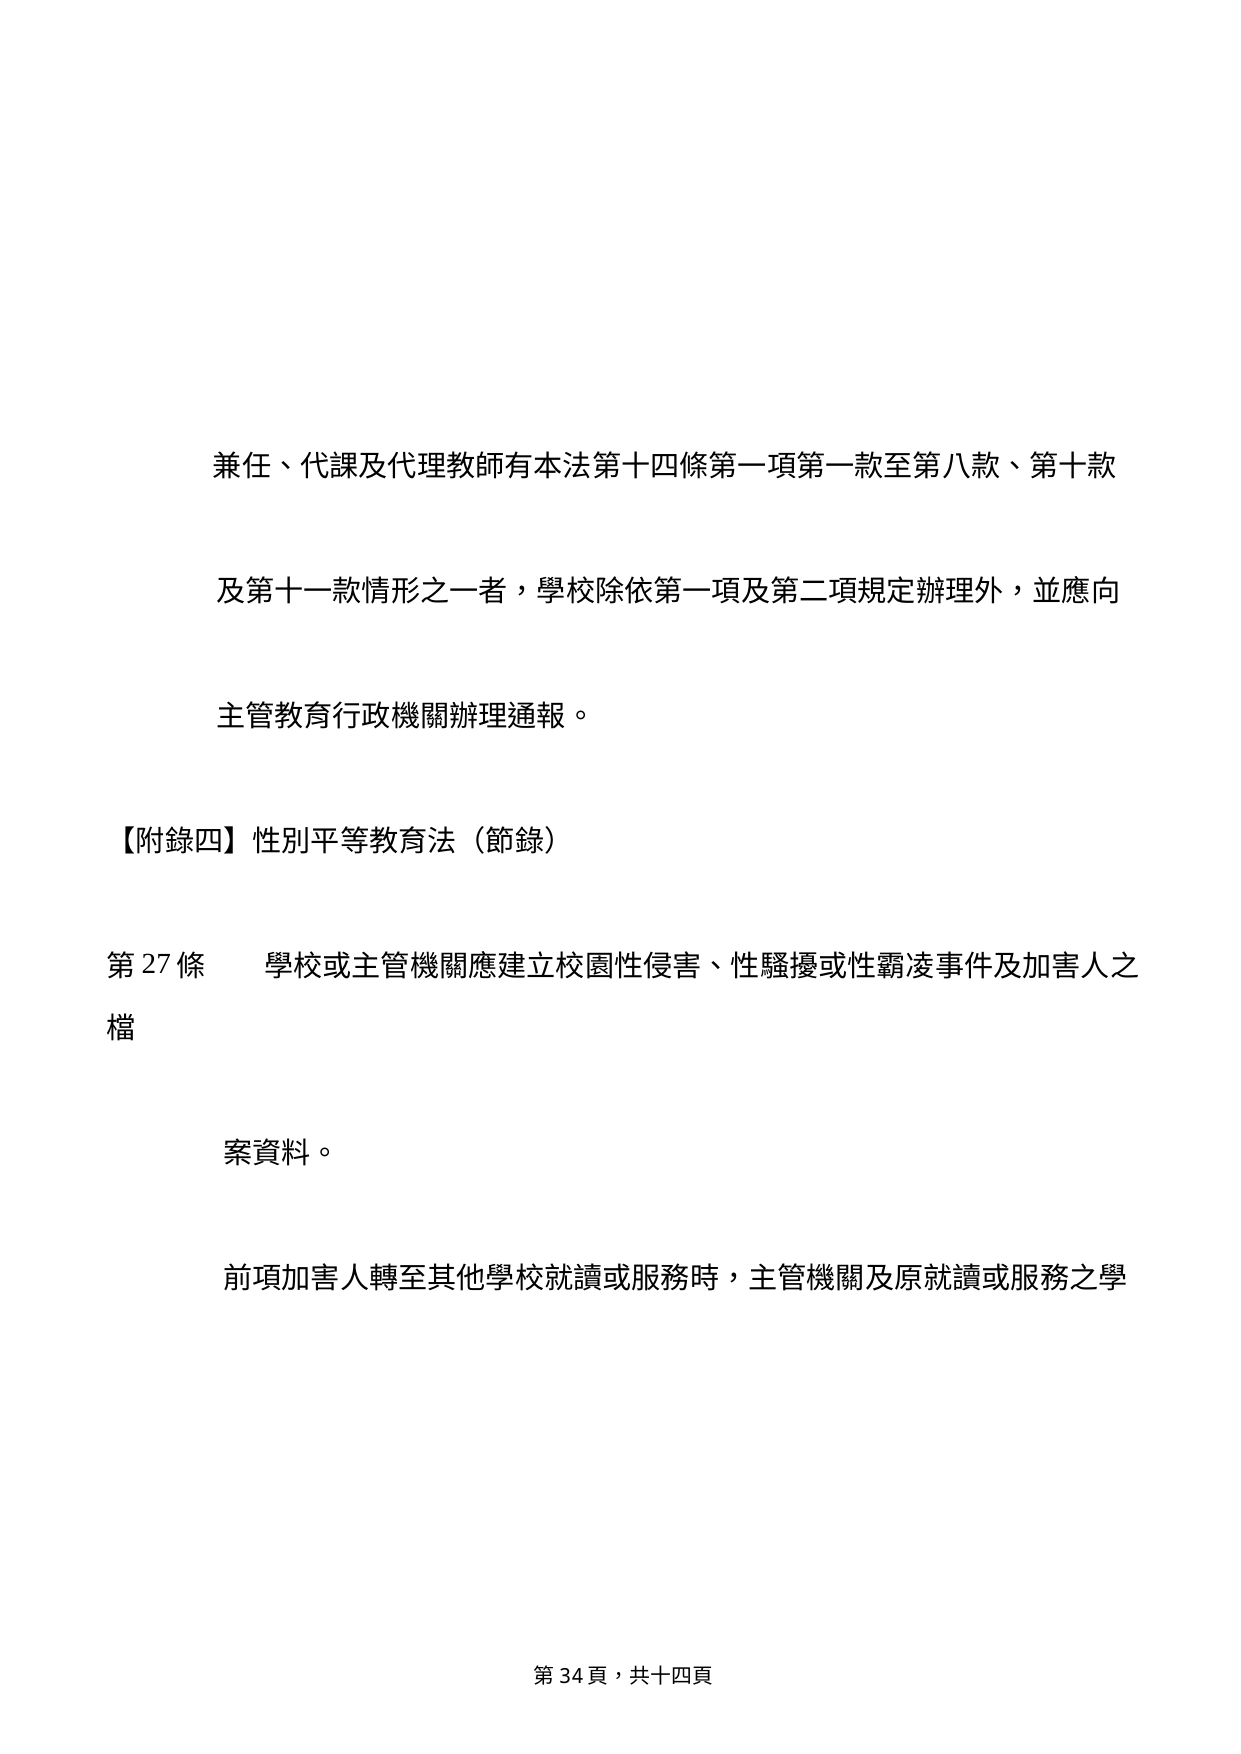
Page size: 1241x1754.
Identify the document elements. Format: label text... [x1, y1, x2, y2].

text 第27條 學校或主管機關應建立校園性侵害、性騷擾或性霸凌事件及加害人之檔 [106, 922, 1140, 1047]
text 及第十一款情形之一者，學校除依第一項及第二項規定辦理外，並應向 [106, 547, 1140, 609]
text 兼任、代課及代理教師有本法第十四條第一項第一款至第八款、第十款 [106, 422, 1140, 484]
text 主管教育行政機關辦理通報。 [106, 672, 1140, 734]
text 前項加害人轉至其他學校就讀或服務時，主管機關及原就讀或服務之學 [106, 1234, 1140, 1297]
text 【附錄四】性別平等教育法（節錄） [106, 797, 1140, 859]
text 案資料。 [106, 1109, 1140, 1172]
